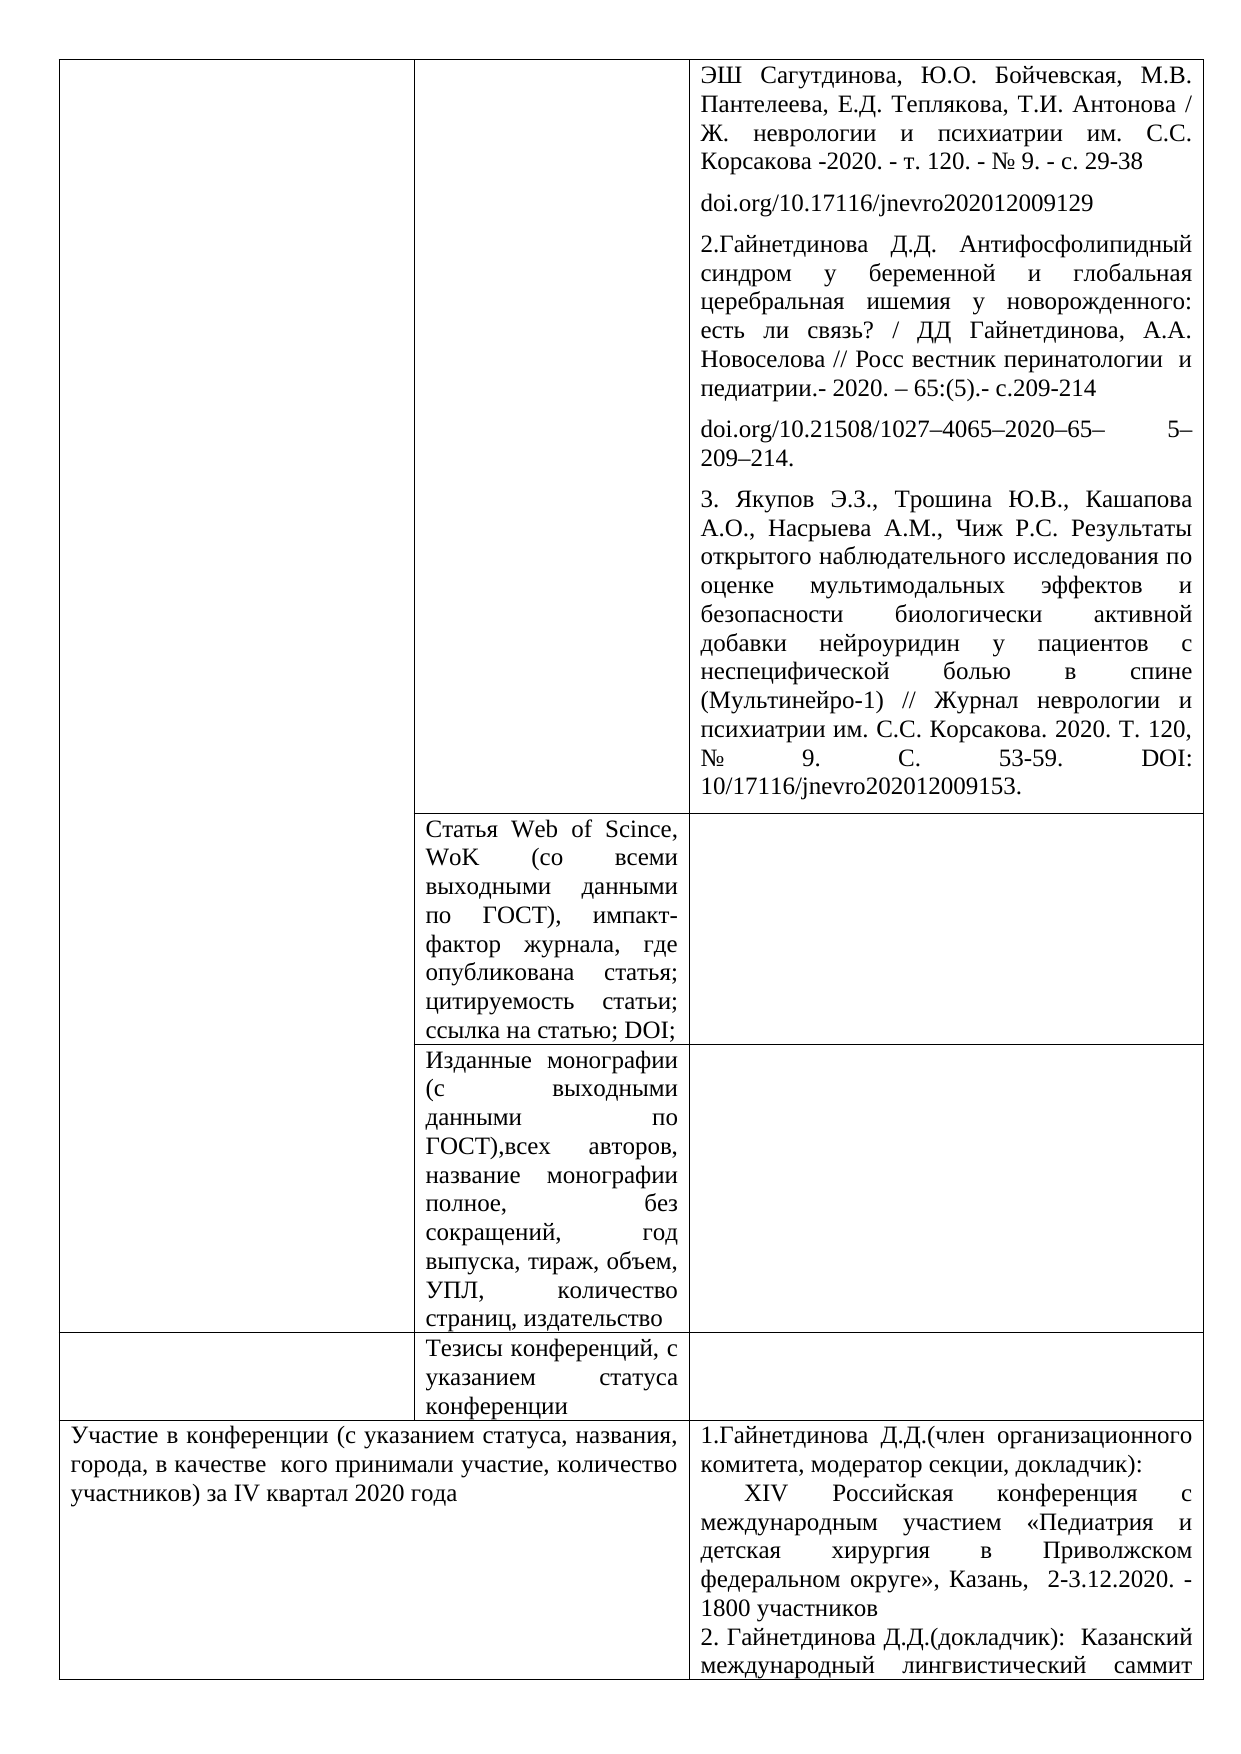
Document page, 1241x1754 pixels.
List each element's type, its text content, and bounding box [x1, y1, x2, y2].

table_header [60, 60, 414, 1332]
table_cell [690, 1045, 1203, 1332]
table_cell [60, 1333, 414, 1419]
table_cell Изданные монографии (с выходными данными по ГОСТ),всех авторов, название монографии полное, без сокращений, год выпуска, тираж, объем, УПЛ, количество страниц, издательство [415, 1045, 689, 1332]
table_cell ЭШ Сагутдинова, Ю.О. Бойчевская, М.В. Пантелеева, Е.Д. Теплякова, Т.И. Антонова / Ж. неврологии и психиатрии им. С.С. Корсакова -2020. - т. 120. - № 9. - с. 29-38 doi.org/10.17116/jnevro202012009129 2.Гайнетдинова Д.Д. Антифосфолипидный синдром у беременной и глобальная церебральная ишемия у новорожденного: есть ли связь? / ДД Гайнетдинова, А.А. Новоселова // Росс вестник перинатологии и педиатрии.- 2020. – 65:(5).- с.209-214 doi.org/10.21508/1027–4065–2020–65– 5–209–214. 3. Якупов Э.З., Трошина Ю.В., Кашапова А.О., Насрыева А.М., Чиж Р.С. Результаты открытого наблюдательного исследования по оценке мультимодальных эффектов и безопасности биологически активной добавки нейроуридин у пациентов с неспецифической болью в спине (Мультинейро-1) // Журнал неврологии и психиатрии им. С.С. Корсакова. 2020. Т. 120, № 9. С. 53-59. DOI: 10/17116/jnevro202012009153. [690, 60, 1203, 813]
table_cell Тезисы конференций, с указанием статуса конференции [415, 1333, 689, 1419]
table_cell [415, 60, 689, 813]
table_cell Участие в конференции (с указанием статуса, названия, города, в качестве кого принимали участие, количество участников) за IV квартал 2020 года [60, 1421, 689, 1679]
table_cell [690, 814, 1203, 1044]
table_cell Статья Web of Scince, WoK (со всеми выходными данными по ГОСТ), импакт-фактор журнала, где опубликована статья; цитируемость статьи; ссылка на статью; DOI; [415, 814, 689, 1044]
table_cell 1.Гайнетдинова Д.Д.(член организационного комитета, модератор секции, докладчик): XIV Российская конференция с международным участием «Педиатрия и детская хирургия в Приволжском федеральном округе», Казань, 2-3.12.2020. - 1800 участников 2. Гайнетдинова Д.Д.(докладчик): Казанский международный лингвистический саммит [690, 1421, 1203, 1679]
table_cell [690, 1333, 1203, 1419]
